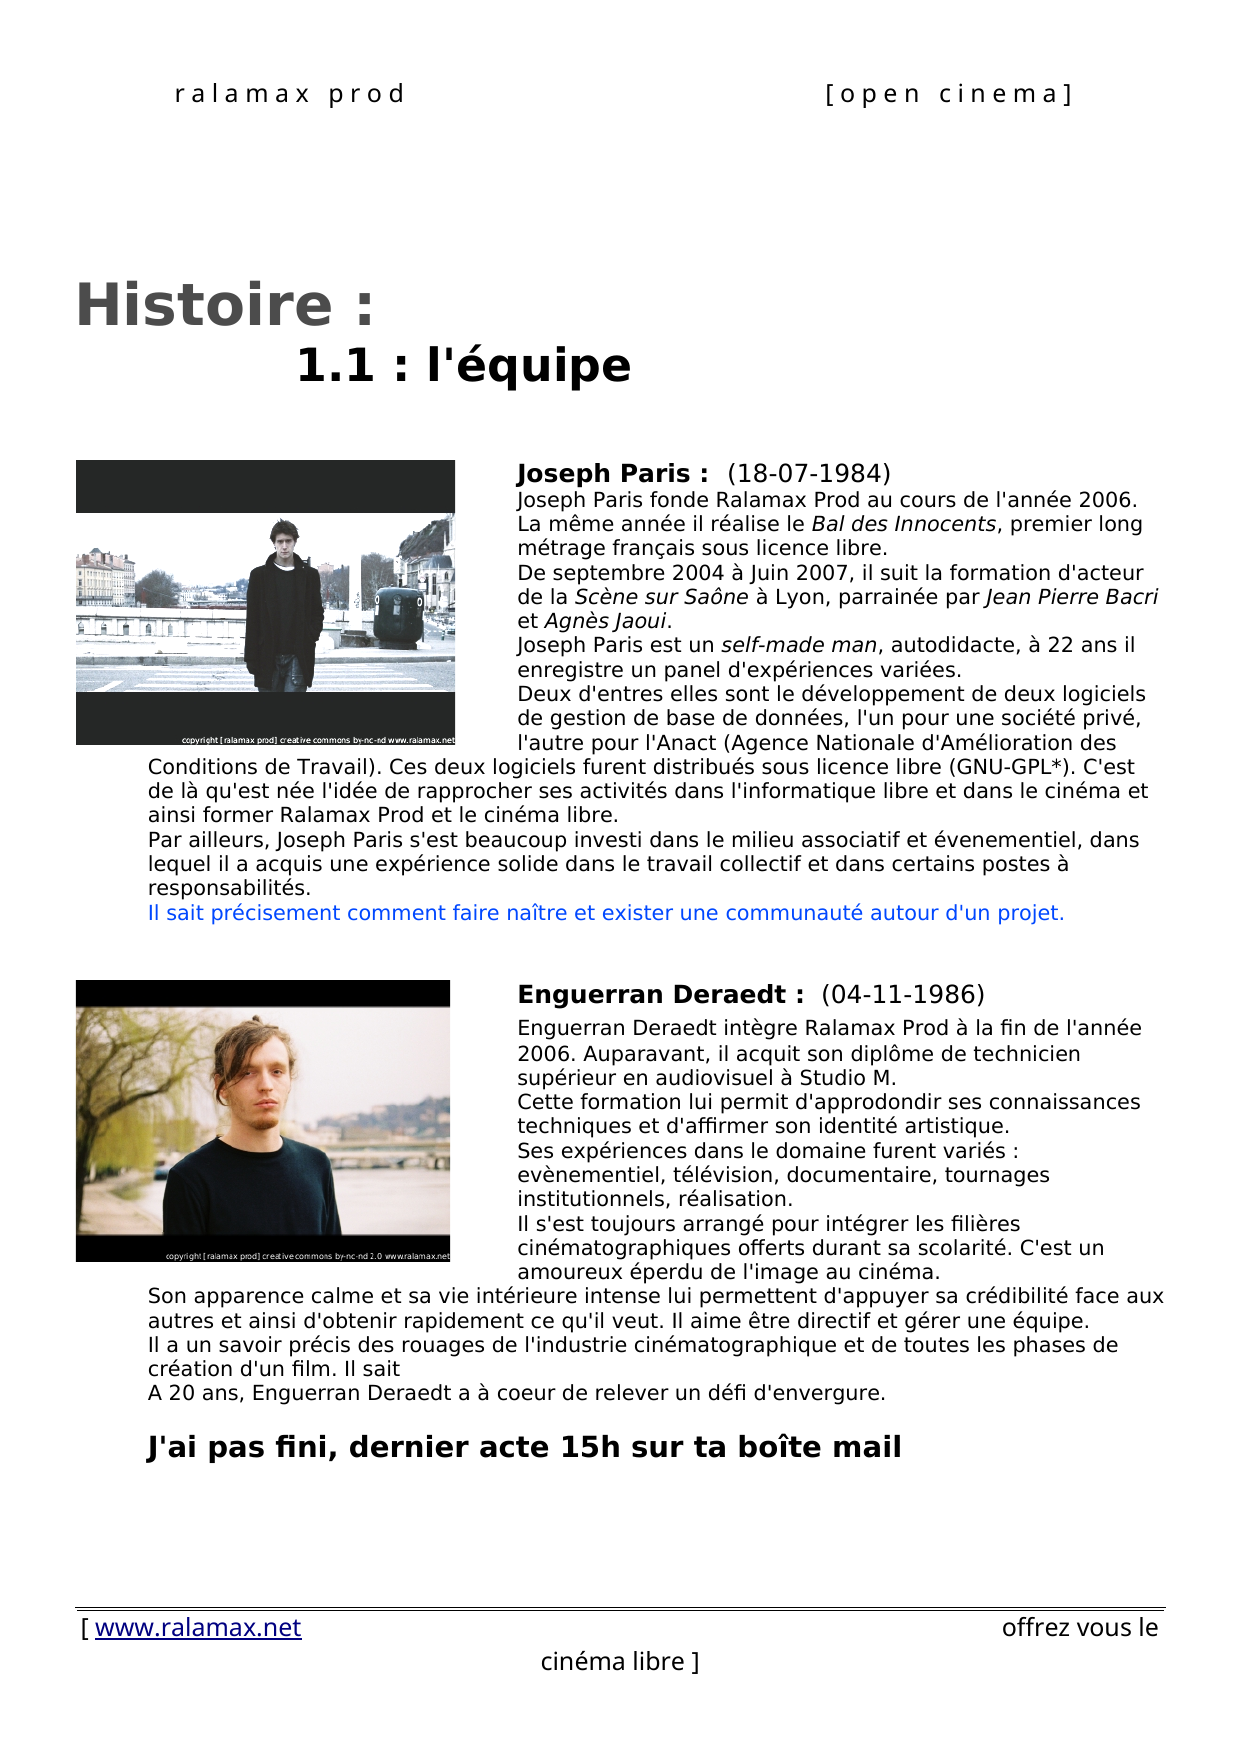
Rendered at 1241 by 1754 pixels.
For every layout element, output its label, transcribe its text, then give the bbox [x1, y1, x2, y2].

text [76, 460, 456, 745]
text Il a un savoir précis des rouages de l'industrie cinématographique et de toutes les phases de création d'un film. Il sait [74, 1333, 1166, 1381]
text Son apparence calme et sa vie intérieure intense lui permettent d'appuyer sa crédibilité face aux autres et ainsi d'obtenir rapidement ce qu'il veut. Il aime être directif et gérer une équipe. [74, 1284, 1166, 1333]
text Joseph Paris : (18-07-1984) [74, 459, 1166, 488]
text Il sait précisement comment faire naître et exister une communauté autour d'un projet. [74, 901, 1166, 925]
text Par ailleurs, Joseph Paris s'est beaucoup investi dans le milieu associatif et évenementiel, dans lequel il a acquis une expérience solide dans le travail collectif et dans certains postes à responsabilités. [74, 828, 1166, 901]
text Joseph Paris fonde Ralamax Prod au cours de l'année 2006. [456, 488, 1166, 512]
text A 20 ans, Enguerran Deraedt a à coeur de relever un défi d'envergure. [74, 1381, 1166, 1406]
text J'ai pas fini, dernier acte 15h sur ta boîte mail [74, 1430, 1166, 1464]
text Joseph Paris est un self-made man, autodidacte, à 22 ans il enregistre un panel d'expériences variées. [456, 633, 1166, 682]
picture [75, 980, 451, 1262]
text Histoire : [74, 271, 1166, 339]
text Cette formation lui permit d'approdondir ses connaissances techniques et d'affirmer son identité artistique. [451, 1090, 1166, 1139]
text Il s'est toujours arrangé pour intégrer les filières cinématographiques offerts durant sa scolarité. C'est un amoureux éperdu de l'image au cinéma. [74, 1212, 1166, 1284]
text Enguerran Deraedt intègre Ralamax Prod à la fin de l'année 2006. Auparavant, il acquit son diplôme de technicien supérieur en audiovisuel à Studio M. [451, 1009, 1166, 1090]
text La même année il réalise le Bal des Innocents, premier long métrage français sous licence libre. [456, 512, 1166, 561]
text Deux d'entres elles sont le développement de deux logiciels de gestion de base de données, l'un pour une société privé, l'autre pour l'Anact (Agence Nationale d'Amélioration des Conditions de Travail). Ces deux logiciels furent distribués sous licence libre (GNU-GPL*). C'est de là qu'est née l'idée de rapprocher ses activités dans l'informatique libre et dans le cinéma et ainsi former Ralamax Prod et le cinéma libre. [74, 682, 1166, 828]
text De septembre 2004 à Juin 2007, il suit la formation d'acteur de la Scène sur Saône à Lyon, parrainée par Jean Pierre Bacri et Agnès Jaoui. [456, 561, 1166, 633]
text 1.1 : l'équipe [74, 339, 1166, 392]
text Ses expériences dans le domaine furent variés : evènementiel, télévision, documentaire, tournages institutionnels, réalisation. [451, 1139, 1166, 1212]
text Enguerran Deraedt : (04-11-1986) [451, 980, 1166, 1009]
